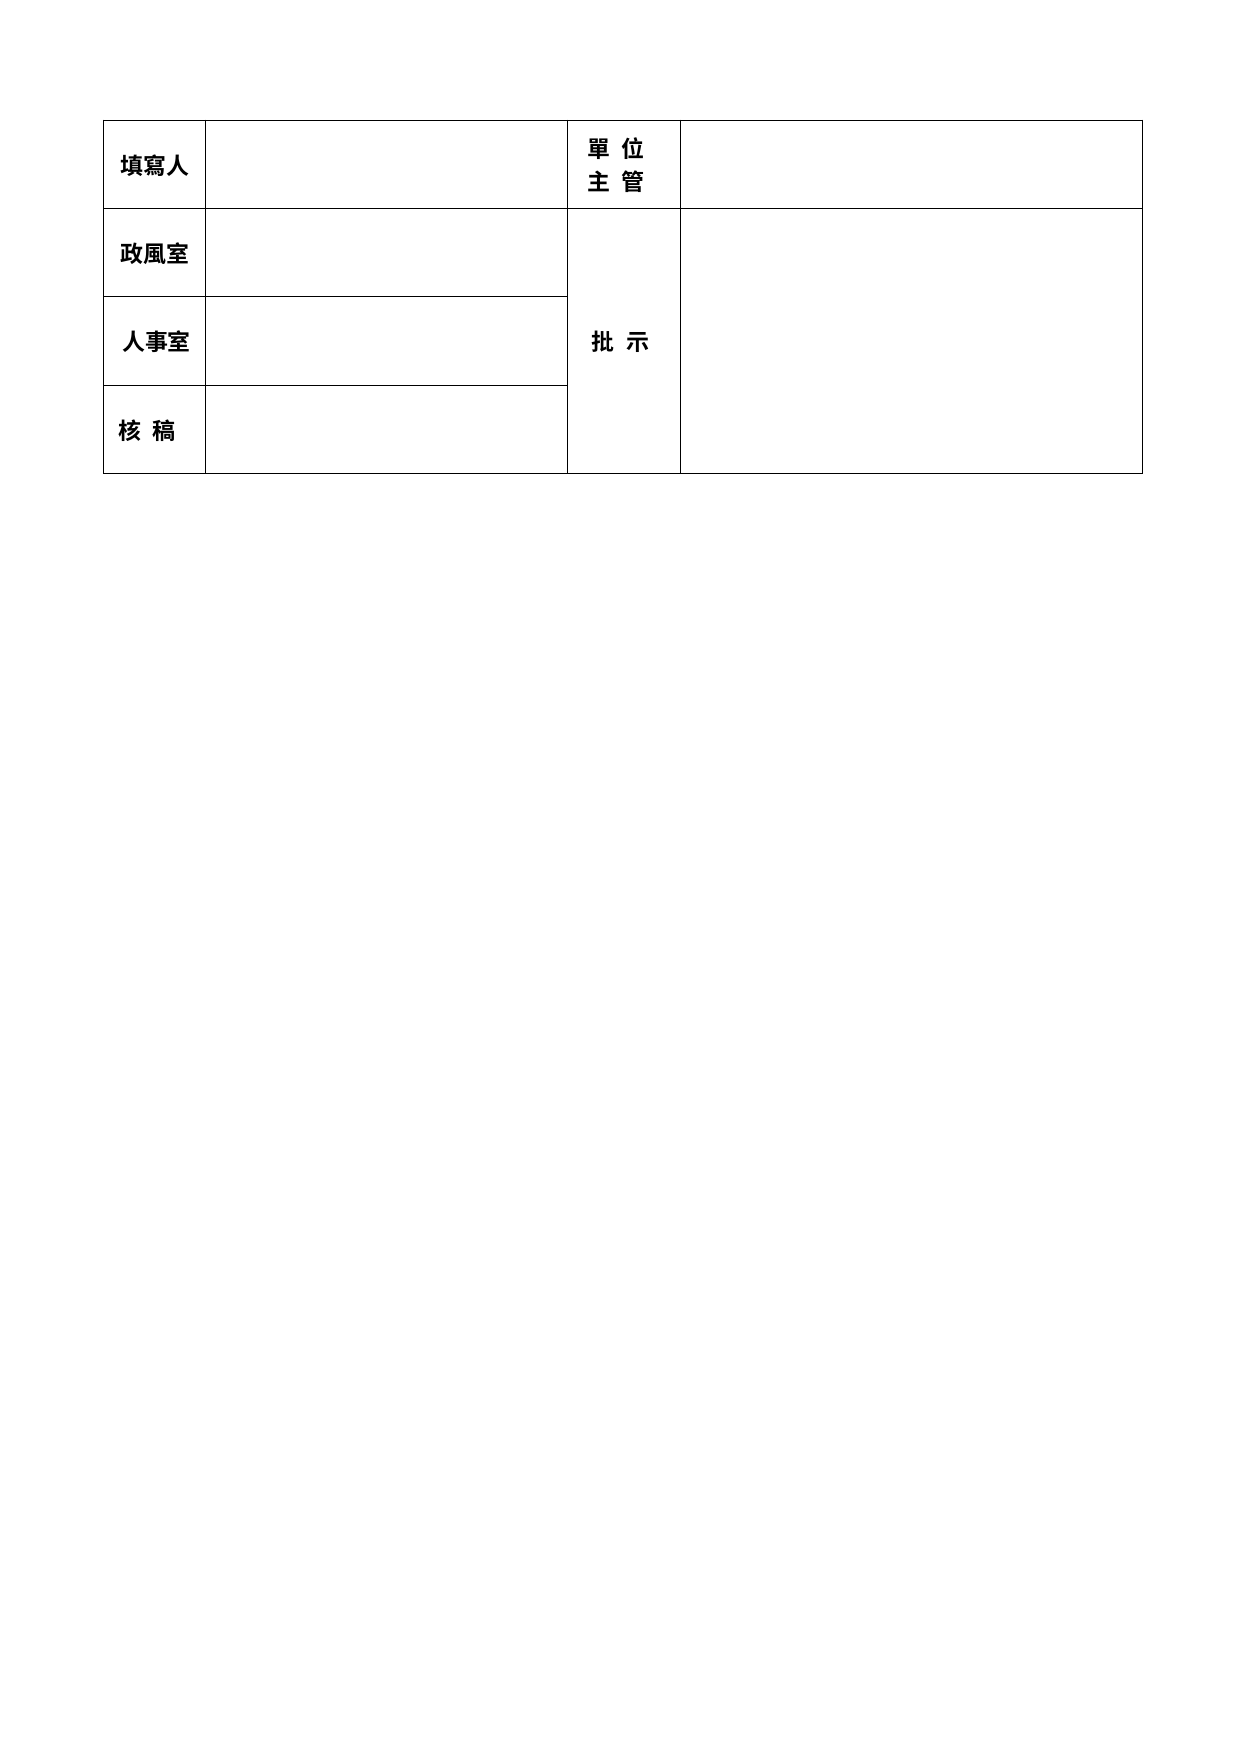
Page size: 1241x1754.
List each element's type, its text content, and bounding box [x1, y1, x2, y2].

table_cell 核 稿 [104, 386, 205, 473]
table_cell [681, 209, 1142, 473]
table_cell [206, 121, 567, 208]
table_cell 單 位 主 管 [568, 121, 680, 208]
table_cell [206, 386, 567, 473]
table_cell [681, 121, 1142, 208]
table_cell 人事室 [104, 297, 205, 384]
table_cell 批 示 [568, 209, 680, 473]
table_cell [206, 297, 567, 384]
table_cell 政風室 [104, 209, 205, 296]
table_cell [206, 209, 567, 296]
table_cell 填寫人 [104, 121, 205, 208]
